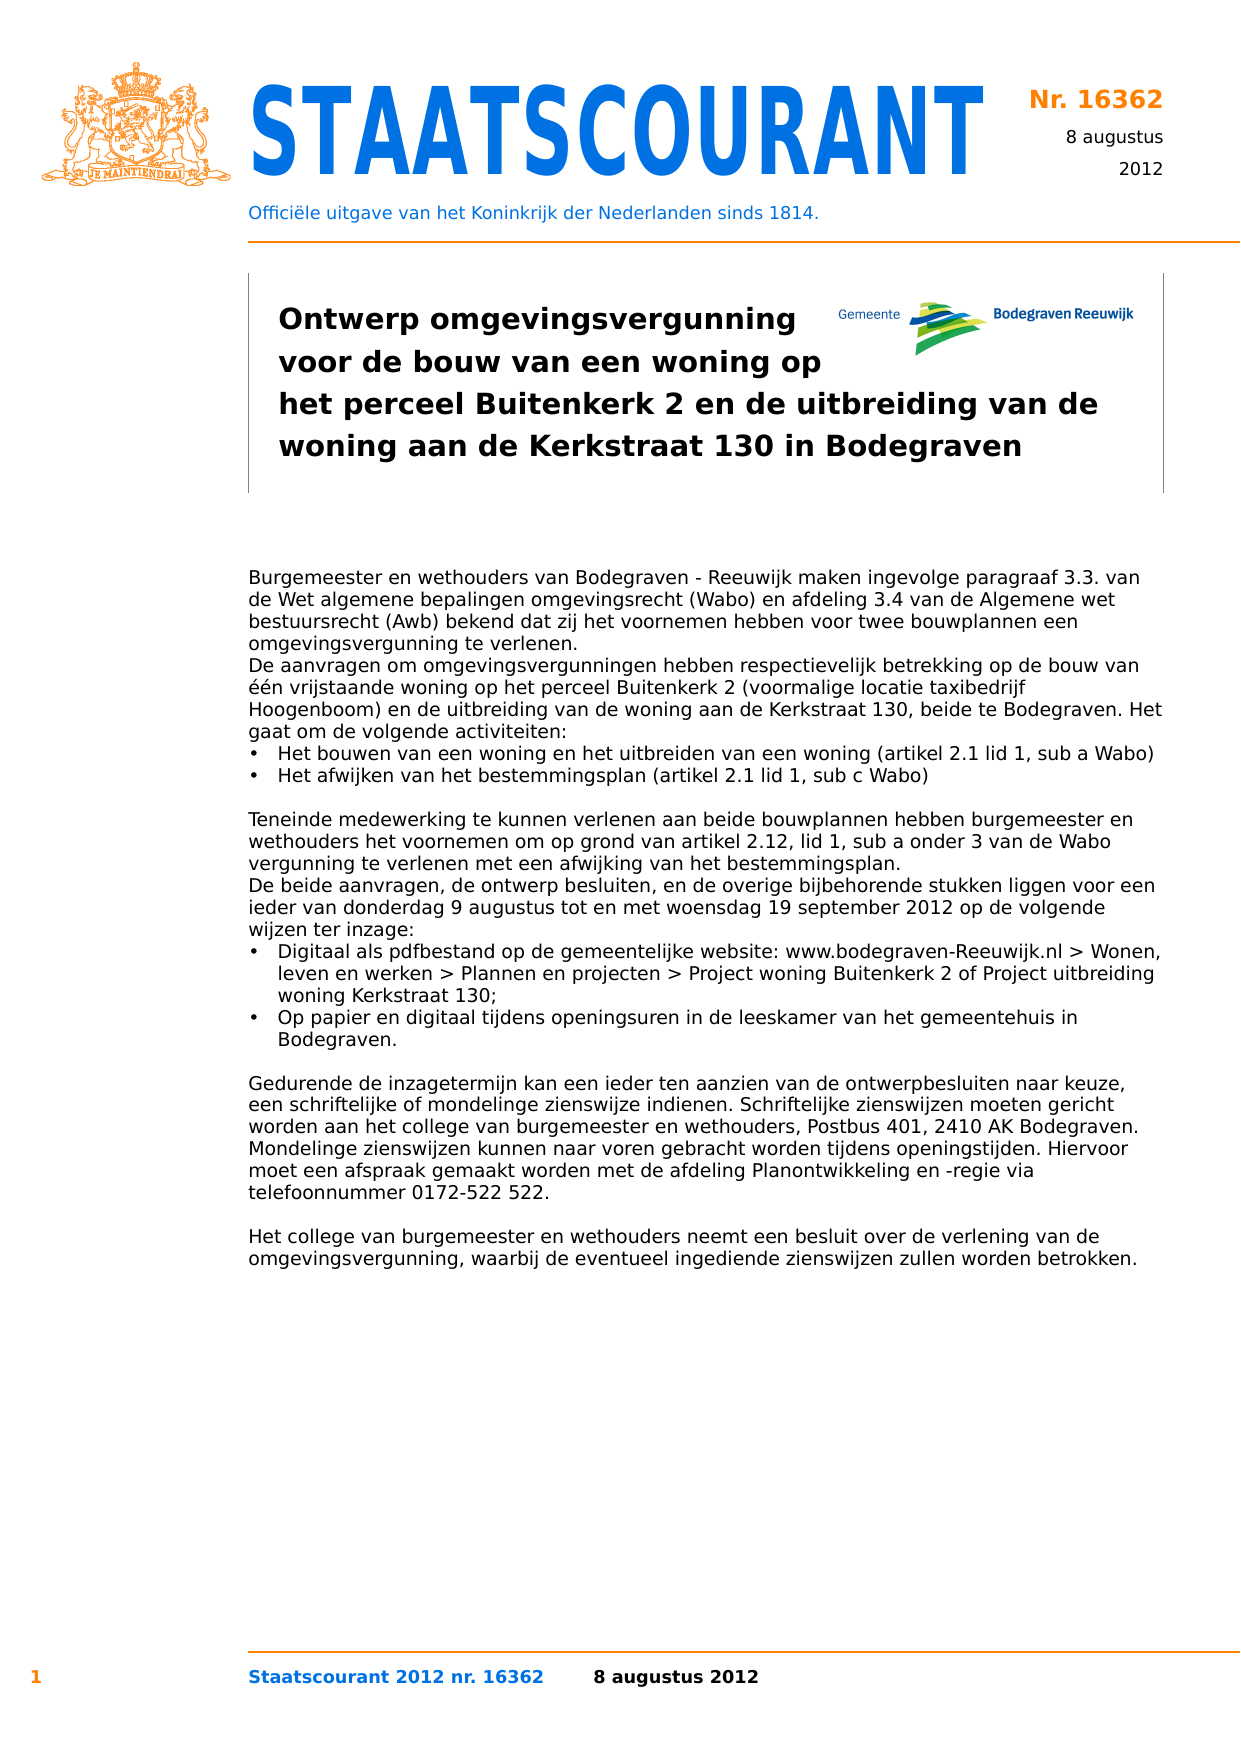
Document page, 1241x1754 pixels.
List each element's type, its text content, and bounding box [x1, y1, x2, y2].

text Gedurende de inzagetermijn kan een ieder ten aanzien van de ontwerpbesluiten naar keuze, een schriftelijke of mondelinge zienswijze indienen. Schriftelijke zienswijzen moeten gericht worden aan het college van burgemeester en wethouders, Postbus 401, 2410 AK Bodegraven. Mondelinge zienswijzen kunnen naar voren gebracht worden tijdens openingstijden. Hiervoor moet een afspraak gemaakt worden met de afdeling Planontwikkeling en -regie via telefoonnummer 0172-522 522. [248, 1072, 1163, 1204]
text • Digitaal als pdfbestand op de gemeentelijke website: www.bodegraven-Reeuwijk.nl > Wonen, leven en werken > Plannen en projecten > Project woning Buitenkerk 2 of Project uitbreiding woning Kerkstraat 130; [248, 941, 1163, 1007]
table_header [25, 62, 248, 241]
text De aanvragen om omgevingsvergunningen hebben respectievelijk betrekking op de bouw van één vrijstaande woning op het perceel Buitenkerk 2 (voormalige locatie taxibedrijf Hoogenboom) en de uitbreiding van de woning aan de Kerkstraat 130, beide te Bodegraven. Het gaat om de volgende activiteiten: [248, 655, 1163, 743]
text • Het bouwen van een woning en het uitbreiden van een woning (artikel 2.1 lid 1, sub a Wabo) [248, 743, 1163, 765]
text • Het afwijken van het bestemmingsplan (artikel 2.1 lid 1, sub c Wabo) [248, 765, 1163, 787]
table_header STAATSCOURANT [248, 62, 998, 203]
picture [838, 302, 1134, 356]
text Het college van burgemeester en wethouders neemt een besluit over de verlening van de omgevingsvergunning, waarbij de eventueel ingediende zienswijzen zullen worden betrokken. [248, 1226, 1163, 1270]
text Burgemeester en wethouders van Bodegraven - Reeuwijk maken ingevolge paragraaf 3.3. van de Wet algemene bepalingen omgevingsrecht (Wabo) en afdeling 3.4 van de Algemene wet bestuursrecht (Awb) bekend dat zij het voornemen hebben voor twee bouwplannen een omgevingsvergunning te verlenen. [248, 567, 1163, 655]
table_cell Officiële uitgave van het Koninkrijk der Nederlanden sinds 1814. [248, 203, 1240, 241]
text Teneinde medewerking te kunnen verlenen aan beide bouwplannen hebben burgemeester en wethouders het voornemen om op grond van artikel 2.12, lid 1, sub a onder 3 van de Wabo vergunning te verlenen met een afwijking van het bestemmingsplan. [248, 809, 1163, 875]
picture [41, 62, 231, 186]
text • Op papier en digitaal tijdens openingsuren in de leeskamer van het gemeentehuis in Bodegraven. [248, 1007, 1163, 1051]
table_cell 8 augustus [998, 121, 1240, 153]
table_cell 2012 [998, 153, 1240, 203]
table_header Nr. 16362 [998, 62, 1240, 121]
text De beide aanvragen, de ontwerp besluiten, en de overige bijbehorende stukken liggen voor een ieder van donderdag 9 augustus tot en met woensdag 19 september 2012 op de volgende wijzen ter inzage: [248, 875, 1163, 941]
subtitle Ontwerp omgevingsvergunning voor de bouw van een woning op het perceel Buitenkerk 2 en de uitbreiding van de woning aan de Kerkstraat 130 in Bodegraven [249, 273, 1163, 493]
